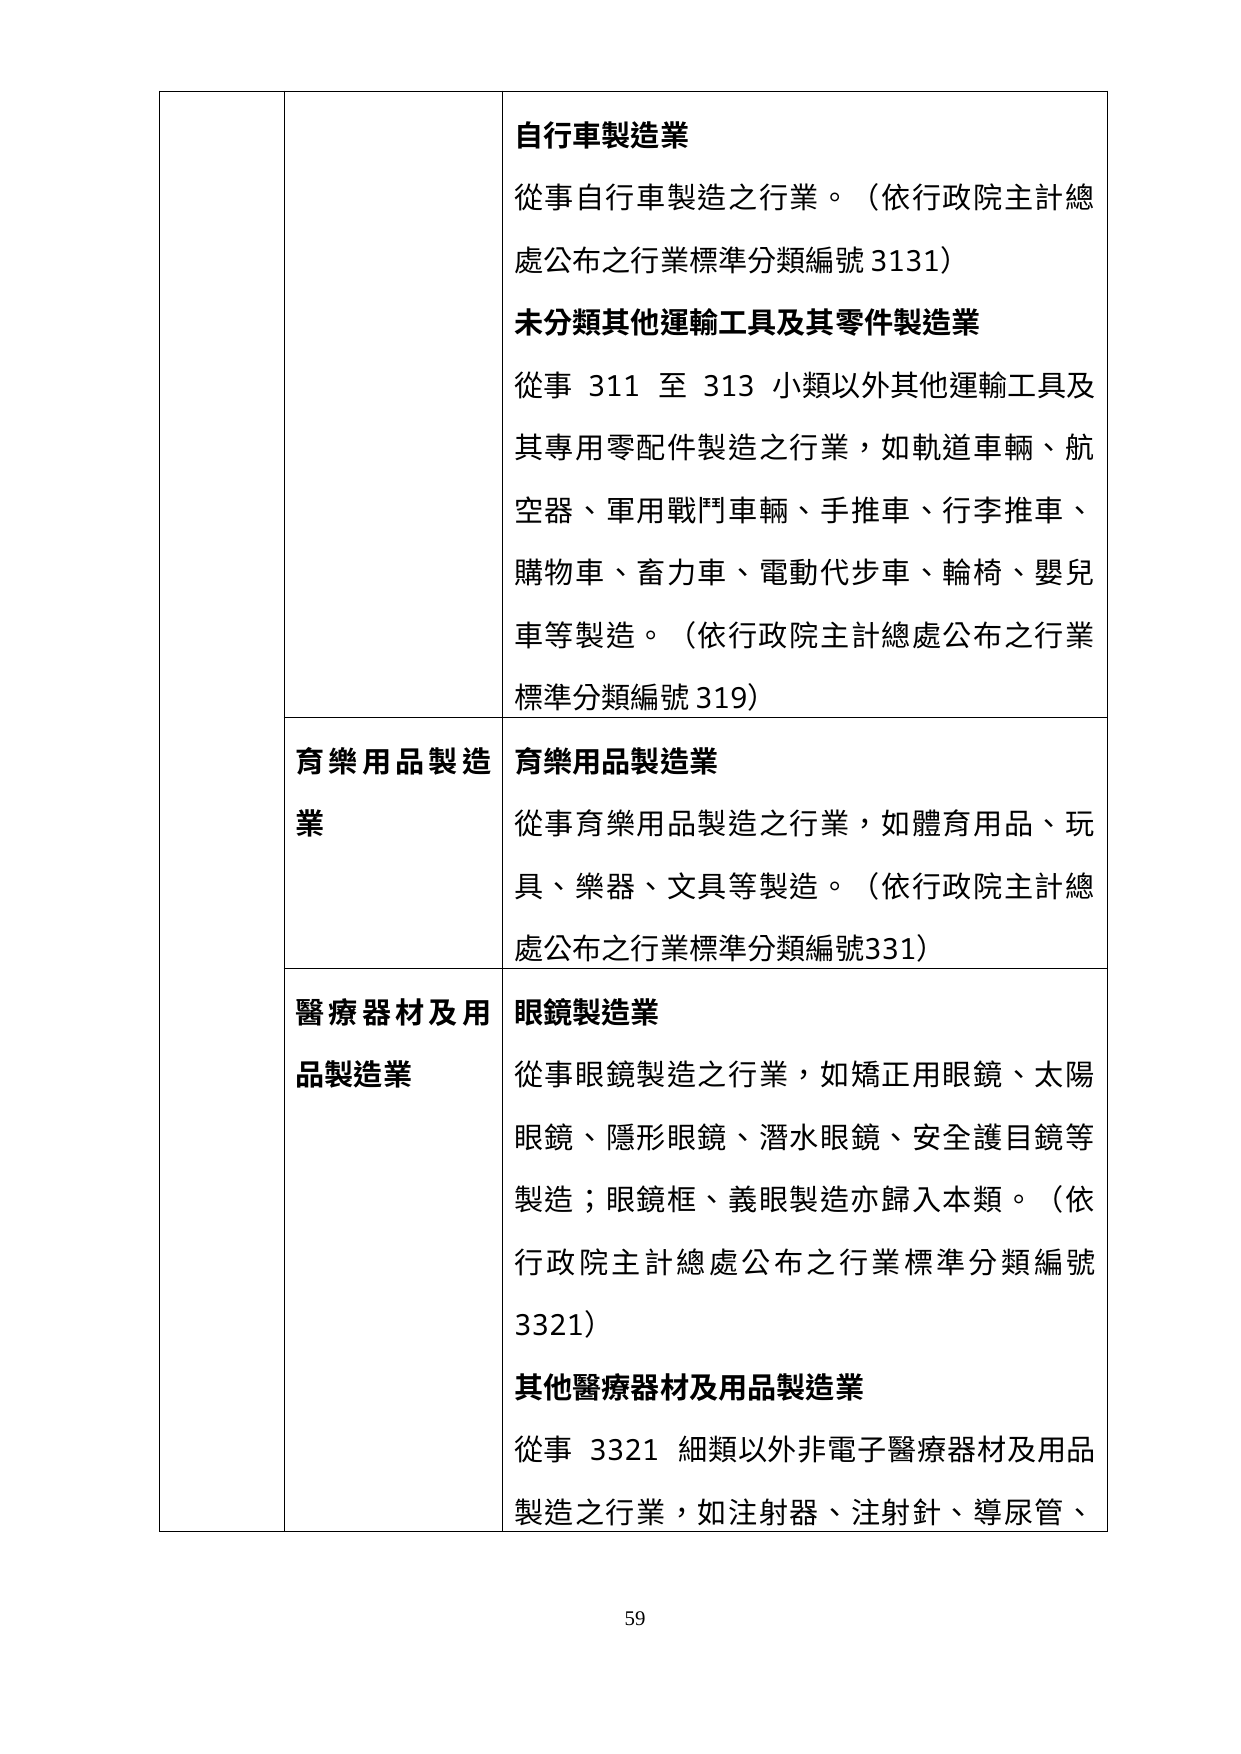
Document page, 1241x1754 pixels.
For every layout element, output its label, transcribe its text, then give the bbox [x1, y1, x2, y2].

table_cell [160, 92, 284, 1531]
table_cell 醫療器材及用品製造業 [285, 969, 502, 1531]
table_cell 眼鏡製造業 從事眼鏡製造之行業，如矯正用眼鏡、太陽眼鏡、隱形眼鏡、潛水眼鏡、安全護目鏡等製造；眼鏡框、義眼製造亦歸入本類。（依行政院主計總處公布之行業標準分類編號3321） 其他醫療器材及用品製造業 從事 3321 細類以外非電子醫療器材及用品製造之行業，如注射器、注射針、導尿管、 [503, 969, 1107, 1531]
table_cell 育樂用品製造業 從事育樂用品製造之行業，如體育用品、玩具、樂器、文具等製造。（依行政院主計總處公布之行業標準分類編號331） [503, 718, 1107, 968]
table_cell 自行車製造業 從事自行車製造之行業。（依行政院主計總處公布之行業標準分類編號3131） 未分類其他運輸工具及其零件製造業 從事 311 至 313 小類以外其他運輸工具及其專用零配件製造之行業，如軌道車輛、航空器、軍用戰鬥車輛、手推車、行李推車、購物車、畜力車、電動代步車、輪椅、嬰兒車等製造。（依行政院主計總處公布之行業標準分類編號319） [503, 92, 1107, 717]
table_cell 育樂用品製造業 [285, 718, 502, 968]
table_cell [285, 92, 502, 717]
